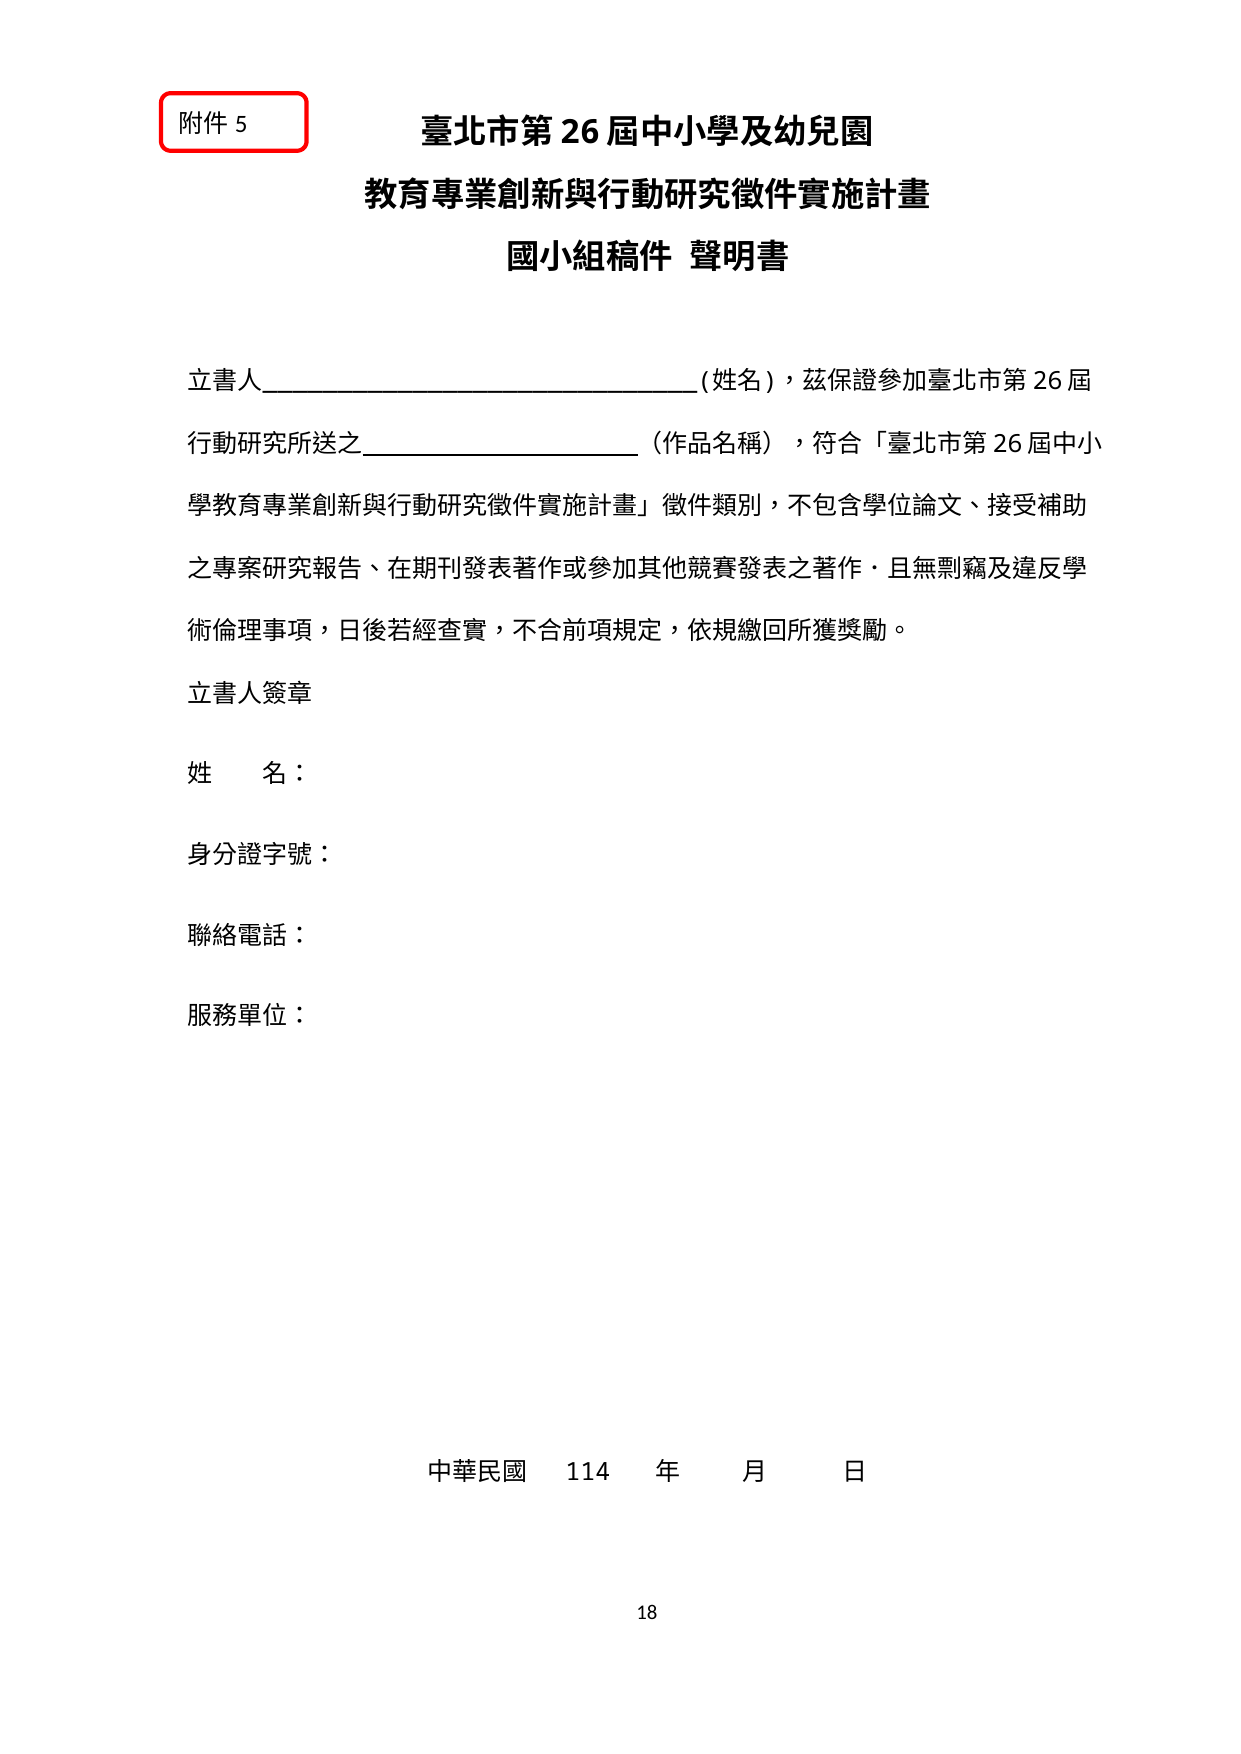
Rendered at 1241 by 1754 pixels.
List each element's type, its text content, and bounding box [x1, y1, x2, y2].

text 教育專業創新與行動研究徵件實施計畫 [187, 150, 1108, 212]
text 身分證字號： [187, 811, 1108, 873]
text 立書人簽章 [187, 650, 1108, 712]
text 國小組稿件 聲明書 [187, 212, 1108, 275]
text 姓 名： [187, 730, 1108, 793]
text 臺北市第26屆中小學及幼兒園 [187, 87, 1106, 150]
text 聯絡電話： [187, 892, 1108, 954]
text 中華民國 114 年 月 日 [187, 1428, 1108, 1490]
text 服務單位： [187, 972, 1108, 1035]
text 立書人_____________________________(姓名)，茲保證參加臺北市第26屆行動研究所送之 （作品名稱），符合「臺北市第26屆中小學教育專業創新與行動研究徵件實施計畫」徵件類別，不包含學位論文、接受補助之專案研究報告、在期刊發表著作或參加其他競賽發表之著作．且無剽竊及違反學術倫理事項，日後若經查實，不合前項規定，依規繳回所獲獎勵。 [187, 337, 1108, 650]
